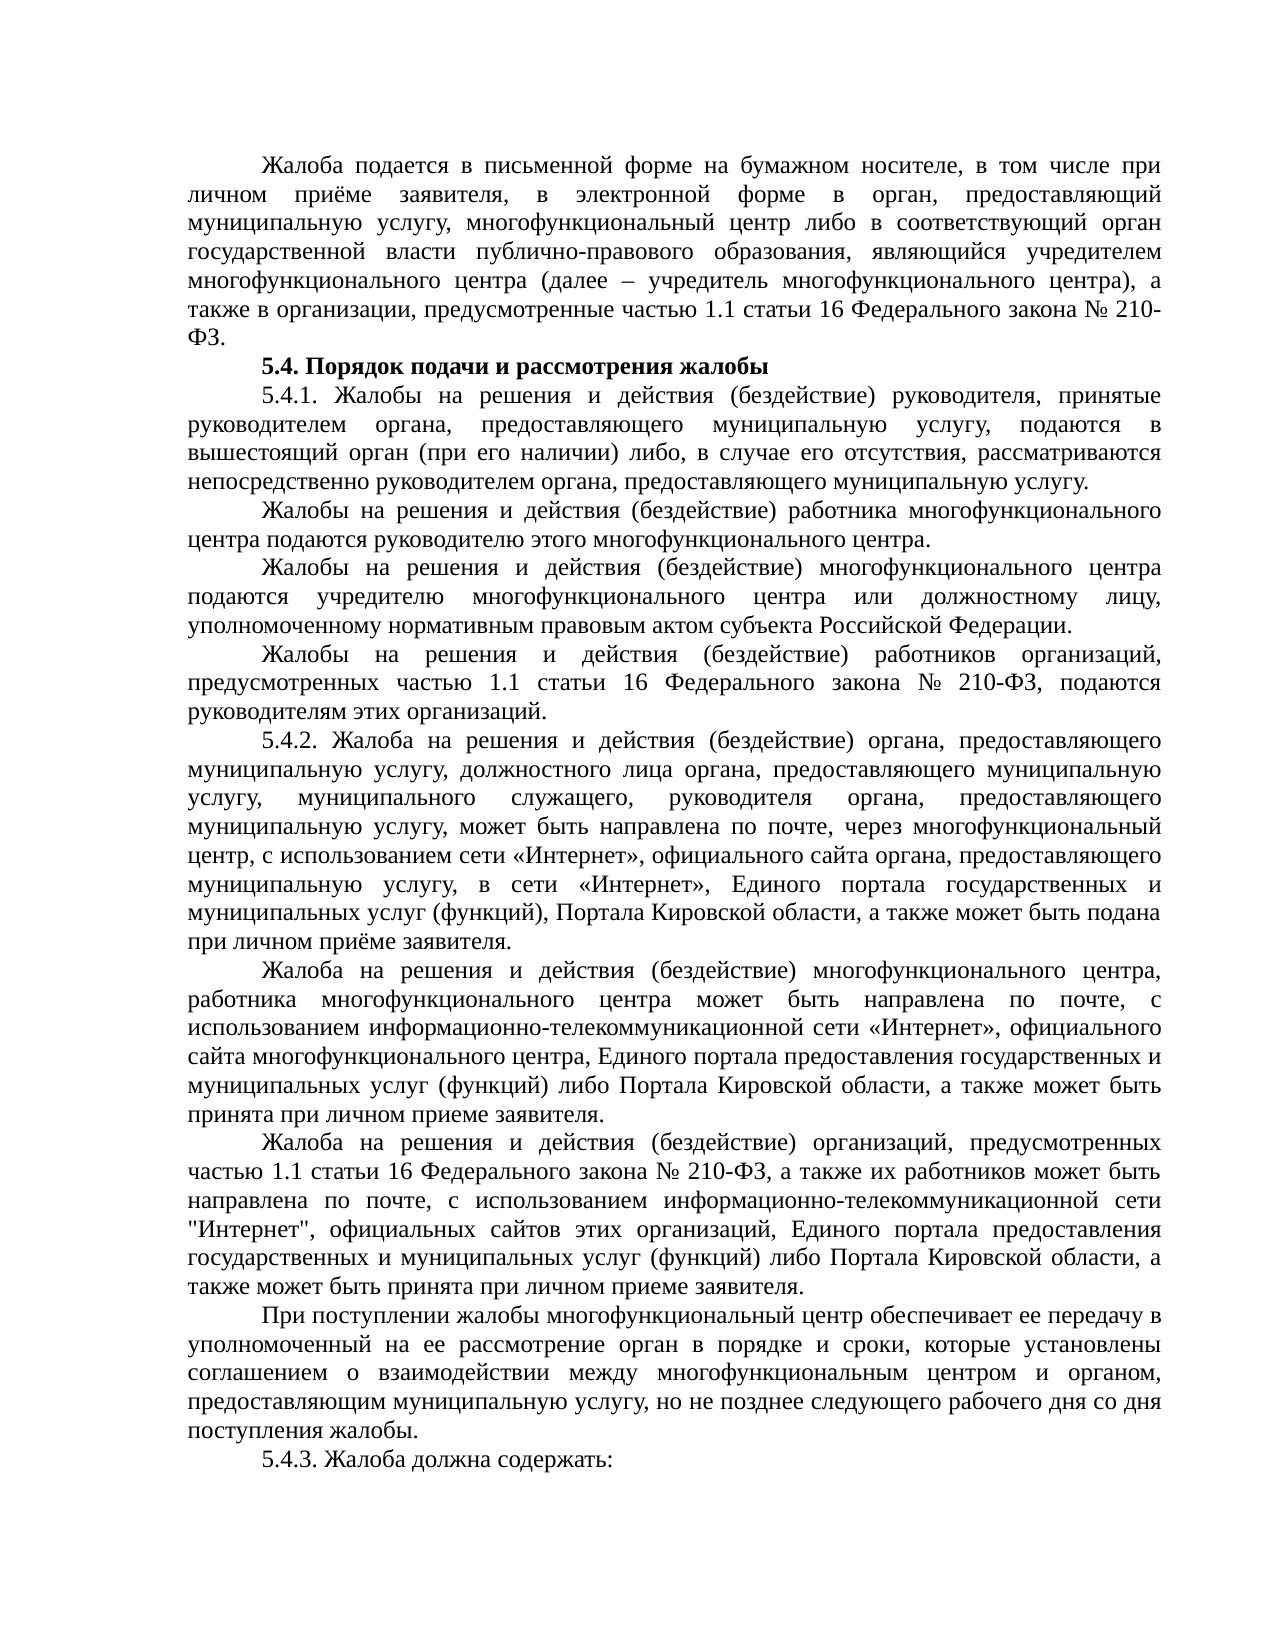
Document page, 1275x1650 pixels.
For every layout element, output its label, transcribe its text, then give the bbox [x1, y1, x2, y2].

text 5.4.3. Жалоба должна содержать: [187, 1444, 1162, 1472]
text Жалоба подается в письменной форме на бумажном носителе, в том числе при личном приёме заявителя, в электронной форме в орган, предоставляющий муниципальную услугу, многофункциональный центр либо в соответствующий орган государственной власти публично-правового образования, являющийся учредителем многофункционального центра (далее – учредитель многофункционального центра), а также в организации, предусмотренные частью 1.1 статьи 16 Федерального закона № 210-ФЗ. [187, 150, 1162, 351]
text Жалобы на решения и действия (бездействие) работников организаций, предусмотренных частью 1.1 статьи 16 Федерального закона № 210-ФЗ, подаются руководителям этих организаций. [187, 639, 1162, 725]
text 5.4.2. Жалоба на решения и действия (бездействие) органа, предоставляющего муниципальную услугу, должностного лица органа, предоставляющего муниципальную услугу, муниципального служащего, руководителя органа, предоставляющего муниципальную услугу, может быть направлена по почте, через многофункциональный центр, с использованием сети «Интернет», официального сайта органа, предоставляющего муниципальную услугу, в сети «Интернет», Единого портала государственных и муниципальных услуг (функций), Портала Кировской области, а также может быть подана при личном приёме заявителя. [187, 725, 1162, 955]
text При поступлении жалобы многофункциональный центр обеспечивает ее передачу в уполномоченный на ее рассмотрение орган в порядке и сроки, которые установлены соглашением о взаимодействии между многофункциональным центром и органом, предоставляющим муниципальную услугу, но не позднее следующего рабочего дня со дня поступления жалобы. [187, 1300, 1162, 1444]
text Жалобы на решения и действия (бездействие) многофункционального центра подаются учредителю многофункционального центра или должностному лицу, уполномоченному нормативным правовым актом субъекта Российской Федерации. [187, 552, 1162, 639]
text 5.4.1. Жалобы на решения и действия (бездействие) руководителя, принятые руководителем органа, предоставляющего муниципальную услугу, подаются в вышестоящий орган (при его наличии) либо, в случае его отсутствия, рассматриваются непосредственно руководителем органа, предоставляющего муниципальную услугу. [187, 380, 1162, 495]
text Жалоба на решения и действия (бездействие) многофункционального центра, работника многофункционального центра может быть направлена по почте, с использованием информационно-телекоммуникационной сети «Интернет», официального сайта многофункционального центра, Единого портала предоставления государственных и муниципальных услуг (функций) либо Портала Кировской области, а также может быть принята при личном приеме заявителя. [187, 955, 1162, 1127]
text Жалобы на решения и действия (бездействие) работника многофункционального центра подаются руководителю этого многофункционального центра. [187, 495, 1162, 552]
text 5.4. Порядок подачи и рассмотрения жалобы [187, 351, 1162, 380]
text Жалоба на решения и действия (бездействие) организаций, предусмотренных частью 1.1 статьи 16 Федерального закона № 210-ФЗ, а также их работников может быть направлена по почте, с использованием информационно-телекоммуникационной сети "Интернет", официальных сайтов этих организаций, Единого портала предоставления государственных и муниципальных услуг (функций) либо Портала Кировской области, а также может быть принята при личном приеме заявителя. [187, 1127, 1162, 1300]
